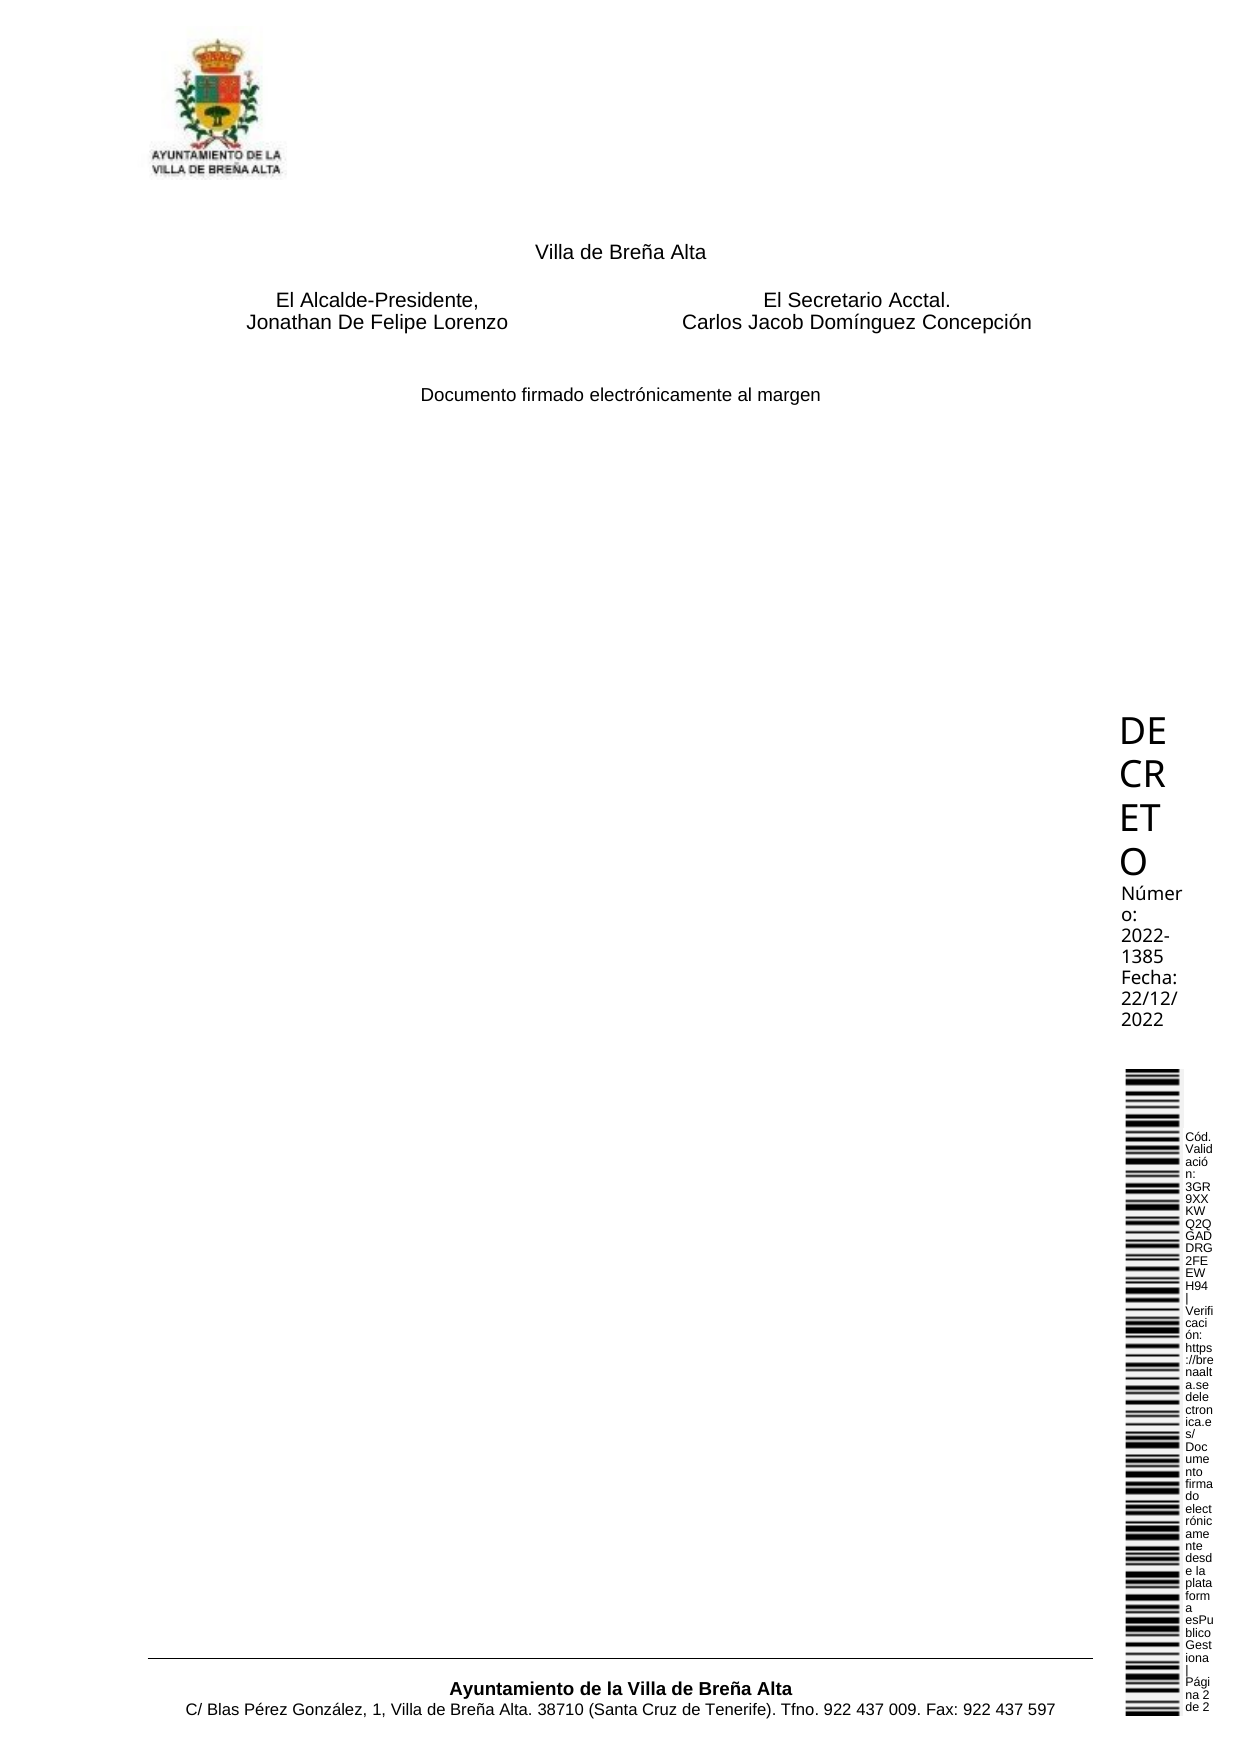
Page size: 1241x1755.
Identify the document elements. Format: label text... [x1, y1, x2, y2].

text Documento firmado electrónicamente al margen [185, 384, 1056, 405]
text [1183, 1128, 1214, 1718]
text C/ Blas Pérez González, 1, Villa de Breña Alta. 38710 (Santa Cruz de Tenerife). Tfno. 922 437 009. Fax: 922 437 597 [185, 1700, 1056, 1719]
table_header El Secretario Acctal. Carlos Jacob Domínguez Concepción [595, 289, 1052, 336]
text Cód. Validación: 3GR9XXKWQ2QGADDRG2FEEWH94 | Verificación: https://brenaalta.sedelectronica.es/ Documento firmado electrónicamente desde la plataforma esPublico Gestiona | Página 2 de 2 [1185, 1132, 1214, 1714]
text Ayuntamiento de la Villa de Breña Alta [185, 1678, 1056, 1700]
text [1117, 707, 1186, 1054]
text DECRETO [1119, 709, 1186, 884]
table_header El Alcalde-Presidente, Jonathan De Felipe Lorenzo [226, 289, 595, 336]
text Número: 2022-1385 Fecha: 22/12/2022 [1121, 884, 1186, 1030]
text Villa de Breña Alta [185, 240, 1056, 264]
